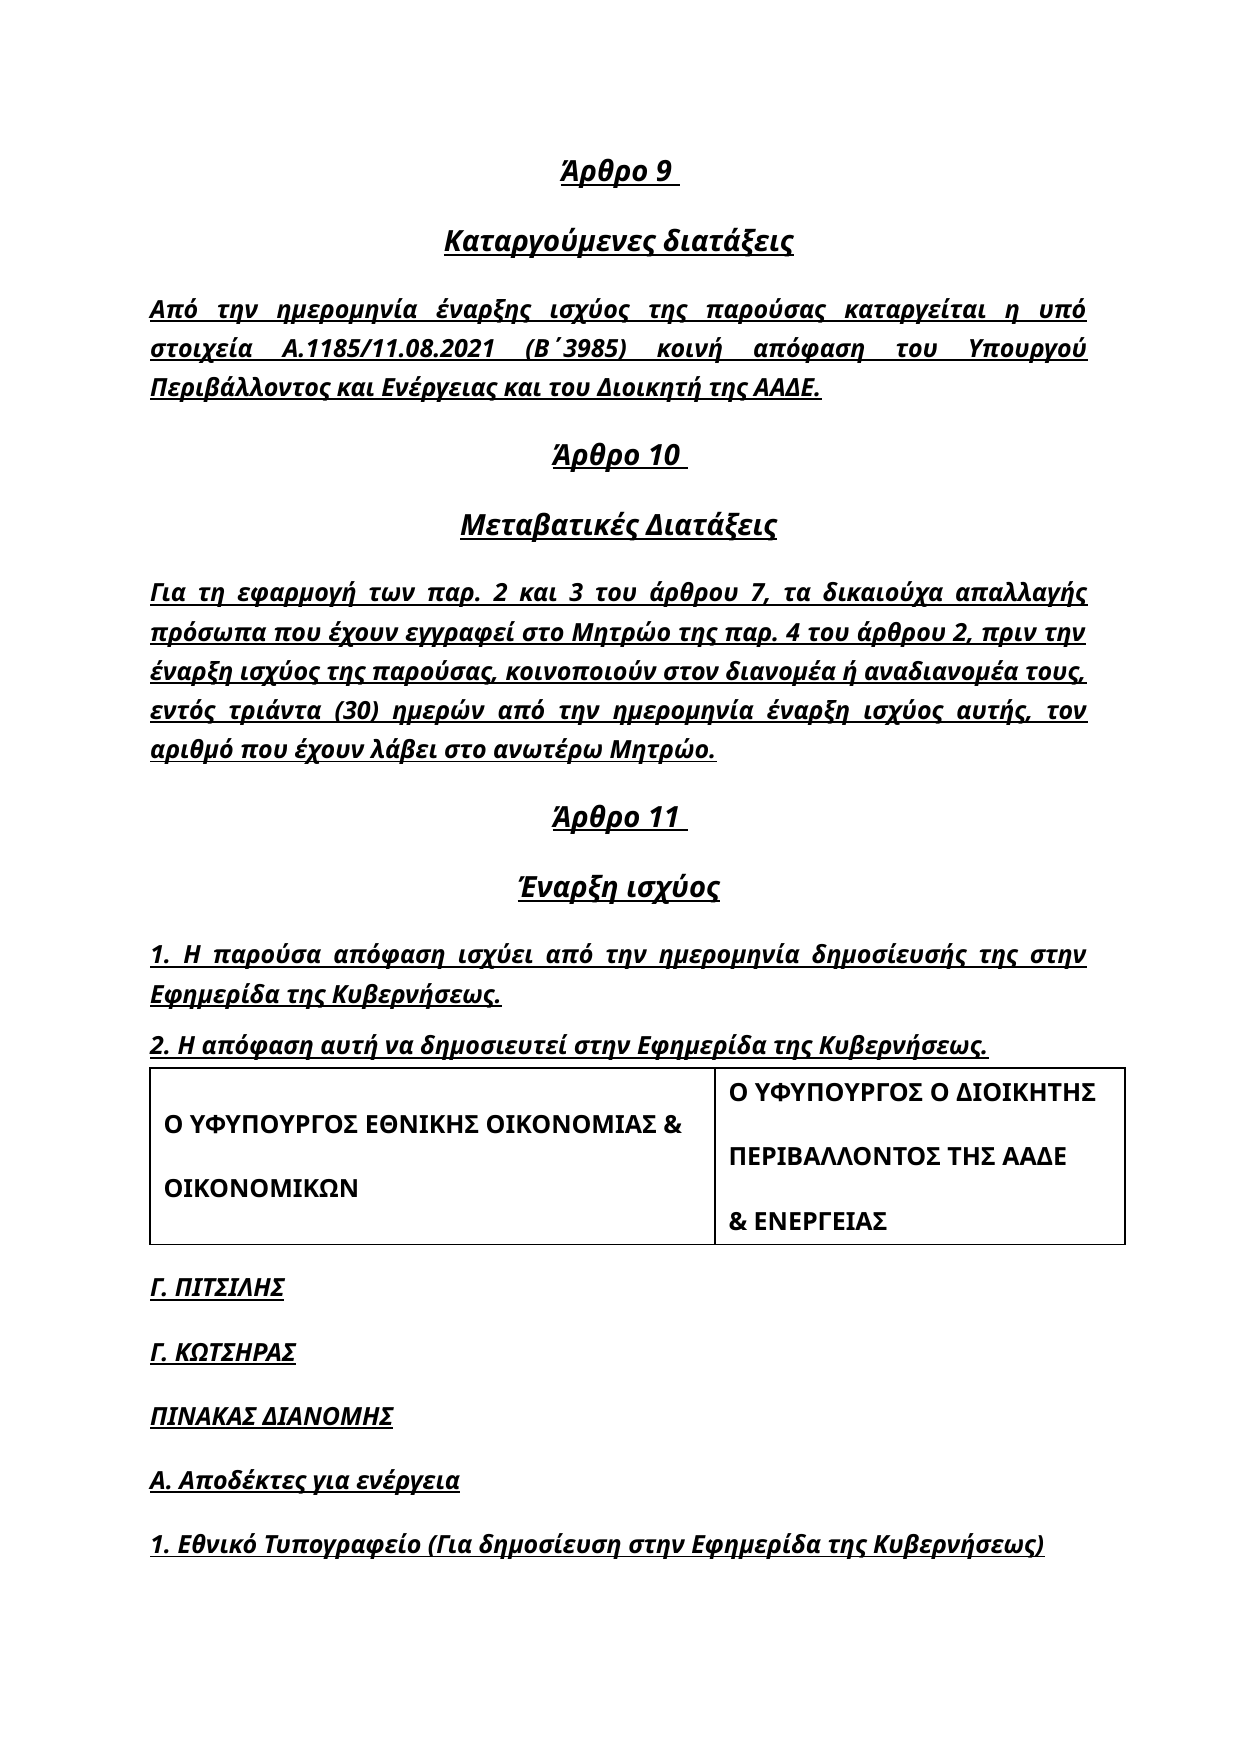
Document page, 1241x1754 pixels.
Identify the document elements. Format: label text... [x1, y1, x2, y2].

text 1. Η παρούσα απόφαση ισχύει από την ημερομηνία δημοσίευσής της στην Εφημερίδα της Κυβερνήσεως. [150, 937, 1090, 1010]
subtitle Μεταβατικές Διατάξεις [150, 504, 1090, 544]
subtitle Άρθρο 11 [150, 796, 1090, 836]
text Από την ημερομηνία έναρξης ισχύος της παρούσας καταργείται η υπό στοιχεία Α.1185/11.08.2021 (Β΄3985) κοινή απόφαση του Υπουργού Περιβάλλοντος και Ενέργειας και του Διοικητή της ΑΑΔΕ. [150, 291, 1090, 404]
text ΠΙΝΑΚΑΣ ΔΙΑΝΟΜΗΣ [150, 1398, 1090, 1432]
text Για τη εφαρμογή των παρ. 2 και 3 του άρθρου 7, τα δικαιούχα απαλλαγής πρόσωπα που έχουν εγγραφεί στο Μητρώο της παρ. 4 του άρθρου 2, πριν την έναρξη ισχύος της παρούσας, κοινοποιούν στον διανομέα ή αναδιανομέα τους, εντός τριάντα (30) ημερών από την ημερομηνία έναρξη ισχύος αυτής, τον αριθμό που έχουν λάβει στο ανωτέρω Μητρώο. [150, 575, 1090, 766]
subtitle Καταργούμενες διατάξεις [150, 221, 1090, 260]
table_header Ο ΥΦΥΠΟΥΡΓΟΣ Ο ΔΙΟΙΚΗΤΗΣ ΠΕΡΙΒΑΛΛΟΝΤΟΣ ΤΗΣ ΑΑΔΕ & ΕΝΕΡΓΕΙΑΣ [716, 1069, 1124, 1243]
subtitle Άρθρο 9 [150, 150, 1090, 190]
text Γ. ΚΩΤΣΗΡΑΣ [150, 1334, 1090, 1368]
table_header Ο ΥΦΥΠΟΥΡΓΟΣ ΕΘΝΙΚΗΣ ΟΙΚΟΝΟΜΙΑΣ & ΟΙΚΟΝΟΜΙΚΩΝ [151, 1069, 714, 1243]
text Α. Αποδέκτες για ενέργεια [150, 1463, 1090, 1497]
text 1. Εθνικό Τυπογραφείο (Για δημοσίευση στην Εφημερίδα της Κυβερνήσεως) [150, 1527, 1090, 1561]
text Γ. ΠΙΤΣΙΛΗΣ [150, 1270, 1090, 1304]
subtitle Έναρξη ισχύος [150, 866, 1090, 906]
text 2. H απόφαση αυτή να δημοσιευτεί στην Εφημερίδα της Κυβερνήσεως. [150, 1028, 1090, 1062]
subtitle Άρθρο 10 [150, 434, 1090, 473]
